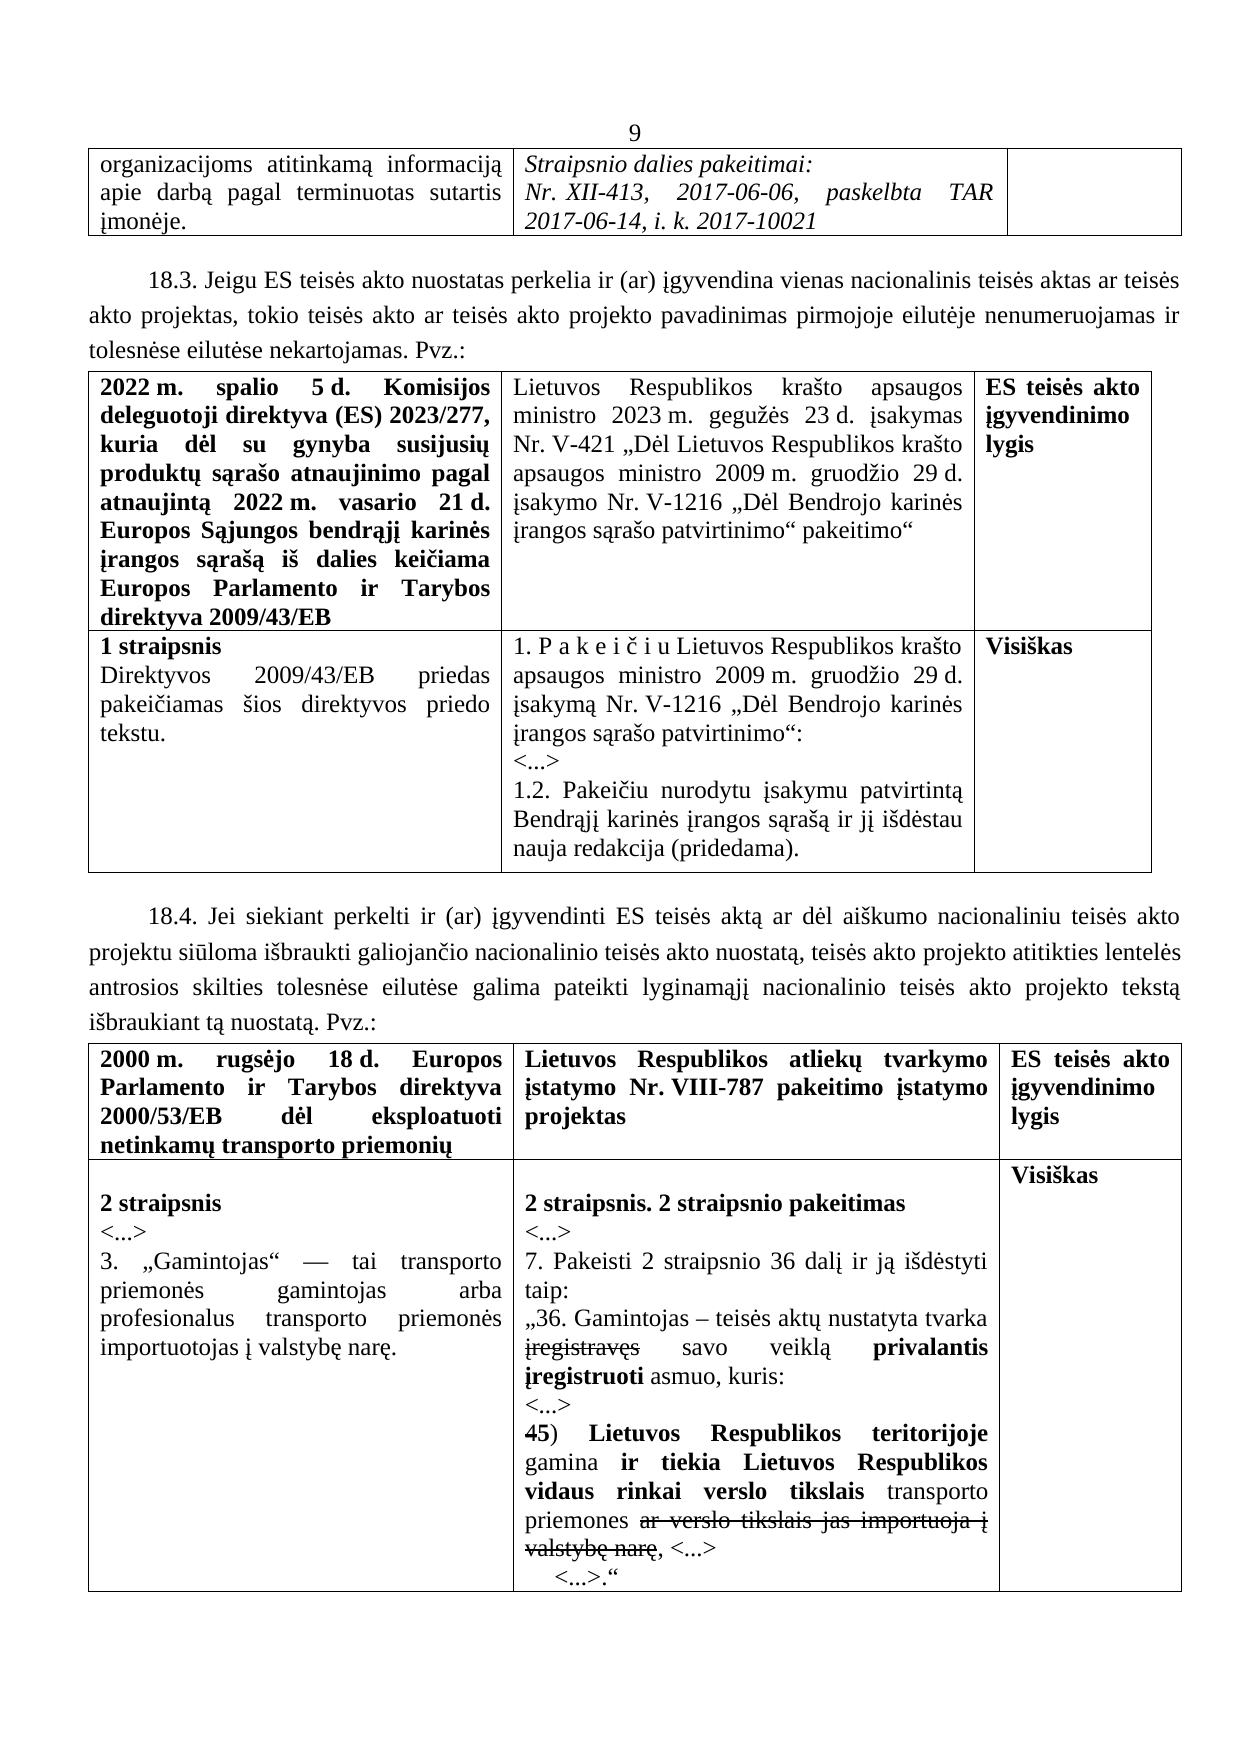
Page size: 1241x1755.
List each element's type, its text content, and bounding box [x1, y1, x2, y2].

table_cell Straipsnio dalies pakeitimai: Nr. XII-413, 2017-06-06, paskelbta TAR 2017-06-14, i. k. 2017-10021 [514, 149, 1007, 235]
table_cell 2 straipsnis <...> 3. „Gamintojas“ — tai transporto priemonės gamintojas arba profesionalus transporto priemonės importuotojas į valstybę narę. [89, 1160, 513, 1591]
table_header 2022 m. spalio 5 d. Komisijos deleguotoji direktyva (ES) 2023/277, kuria dėl su gynyba susijusių produktų sąrašo atnaujinimo pagal atnaujintą 2022 m. vasario 21 d. Europos Sąjungos bendrąjį karinės įrangos sąrašą iš dalies keičiama Europos Parlamento ir Tarybos direktyva 2009/43/EB [89, 372, 501, 630]
table_header 2000 m. rugsėjo 18 d. Europos Parlamento ir Tarybos direktyva 2000/53/EB dėl eksploatuoti netinkamų transporto priemonių [89, 1044, 513, 1159]
table_cell 1 straipsnis Direktyvos 2009/43/EB priedas pakeičiamas šios direktyvos priedo tekstu. [89, 631, 501, 872]
table_cell [1008, 149, 1181, 235]
table_cell Visiškas [1000, 1160, 1181, 1591]
table_header Lietuvos Respublikos atliekų tvarkymo įstatymo Nr. VIII-787 pakeitimo įstatymo projektas [514, 1044, 999, 1159]
table_header ES teisės akto įgyvendinimo lygis [1000, 1044, 1181, 1159]
table_header Lietuvos Respublikos krašto apsaugos ministro 2023 m. gegužės 23 d. įsakymas Nr. V-421 „Dėl Lietuvos Respublikos krašto apsaugos ministro 2009 m. gruodžio 29 d. įsakymo Nr. V-1216 „Dėl Bendrojo karinės įrangos sąrašo patvirtinimo“ pakeitimo“ [502, 372, 974, 630]
text 18.4. Jei siekiant perkelti ir (ar) įgyvendinti ES teisės aktą ar dėl aiškumo nacionaliniu teisės akto projektu siūloma išbraukti galiojančio nacionalinio teisės akto nuostatą, teisės akto projekto atitikties lentelės antrosios skilties tolesnėse eilutėse galima pateikti lyginamąjį nacionalinio teisės akto projekto tekstą išbraukiant tą nuostatą. Pvz.: [89, 901, 1181, 1036]
table_cell organizacijoms atitinkamą informaciją apie darbą pagal terminuotas sutartis įmonėje. [89, 149, 513, 235]
table_cell Visiškas [975, 631, 1151, 872]
table_cell 2 straipsnis. 2 straipsnio pakeitimas <...> 7. Pakeisti 2 straipsnio 36 dalį ir ją išdėstyti taip: „36. Gamintojas – teisės aktų nustatyta tvarka įregistravęs savo veiklą privalantis įregistruoti asmuo, kuris: <...> 45) Lietuvos Respublikos teritorijoje gamina ir tiekia Lietuvos Respublikos vidaus rinkai verslo tikslais transporto priemones ar verslo tikslais jas importuoja į valstybę narę, <...> <...>.“ [514, 1160, 999, 1591]
table_cell 1. P a k e i č i u Lietuvos Respublikos krašto apsaugos ministro 2009 m. gruodžio 29 d. įsakymą Nr. V-1216 „Dėl Bendrojo karinės įrangos sąrašo patvirtinimo“: <...> 1.2. Pakeičiu nurodytu įsakymu patvirtintą Bendrąjį karinės įrangos sąrašą ir jį išdėstau nauja redakcija (pridedama). [502, 631, 974, 872]
table_header ES teisės akto įgyvendinimo lygis [975, 372, 1151, 630]
text 18.3. Jeigu ES teisės akto nuostatas perkelia ir (ar) įgyvendina vienas nacionalinis teisės aktas ar teisės akto projektas, tokio teisės akto ar teisės akto projekto pavadinimas pirmojoje eilutėje nenumeruojamas ir tolesnėse eilutėse nekartojamas. Pvz.: [89, 265, 1181, 364]
